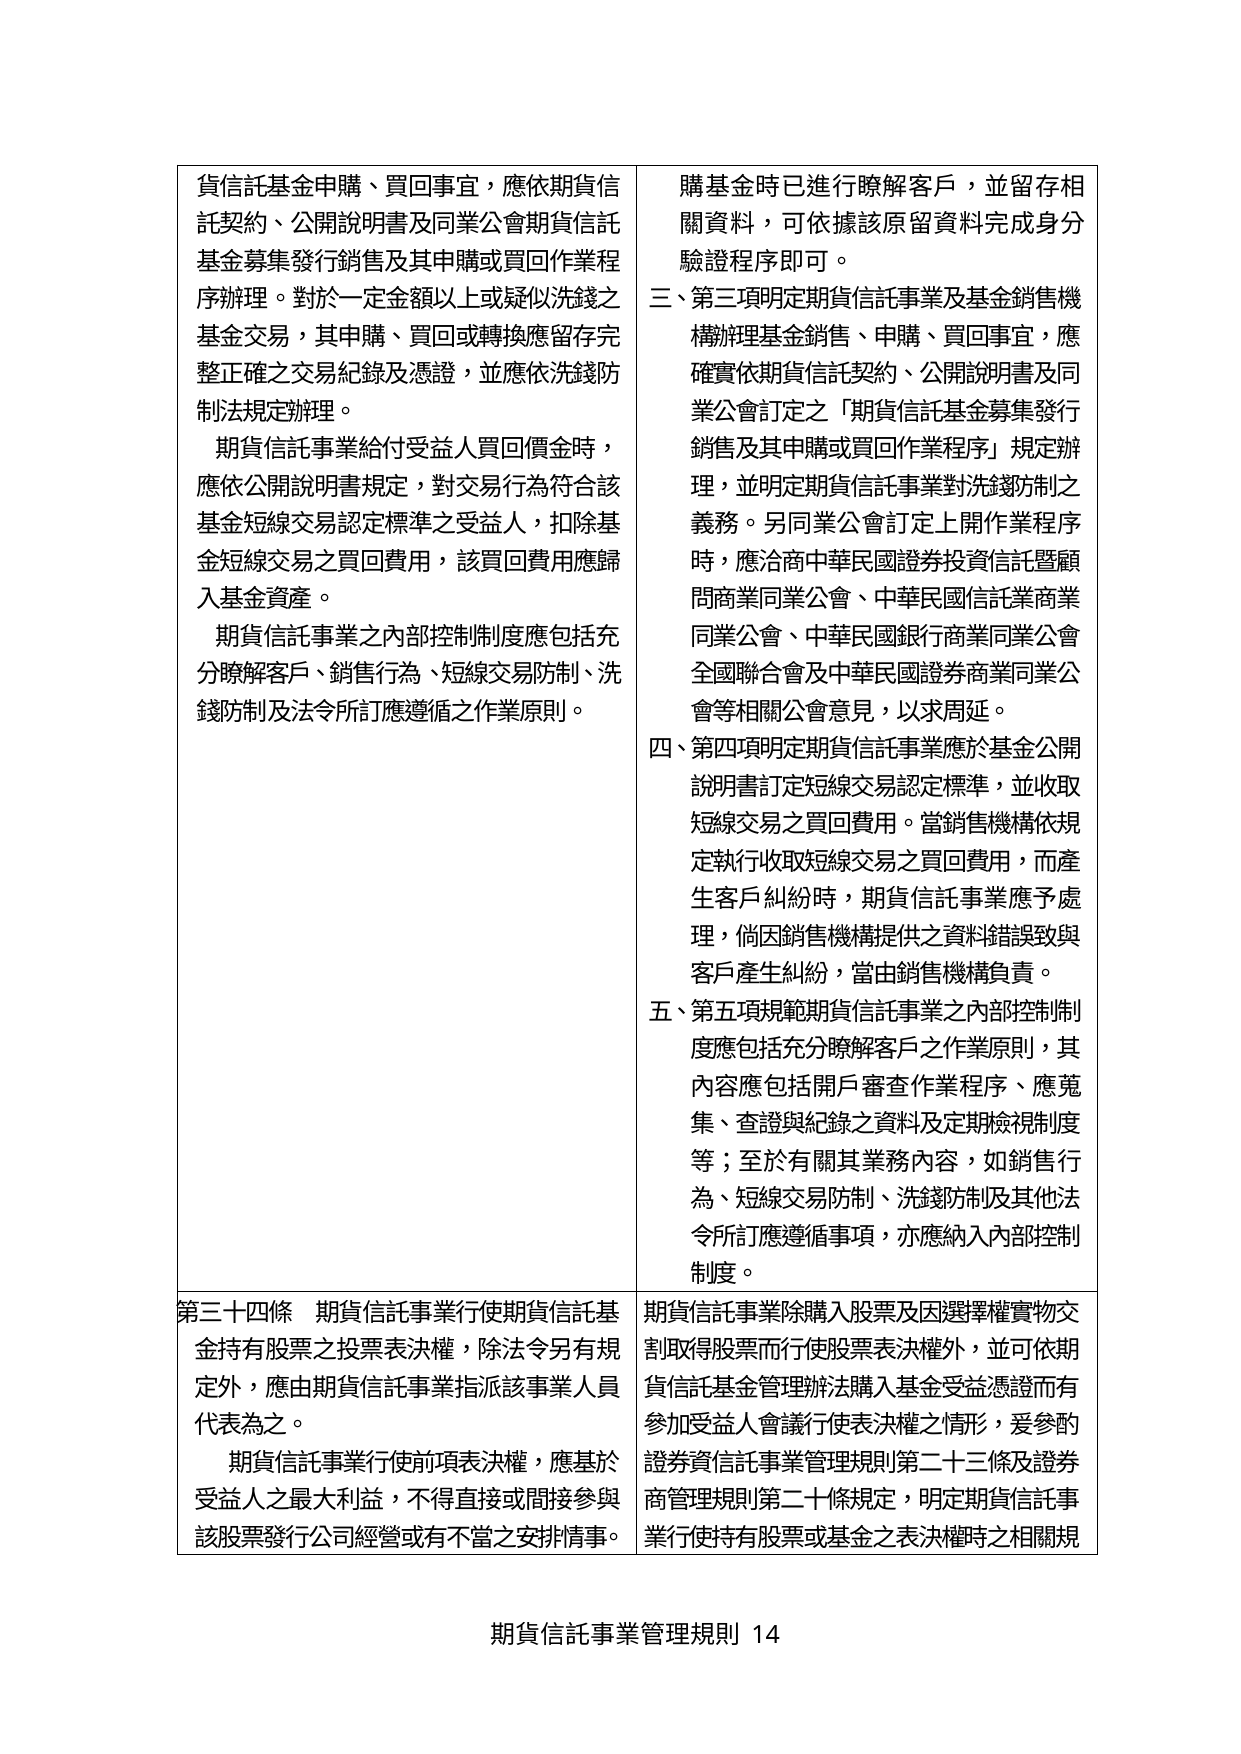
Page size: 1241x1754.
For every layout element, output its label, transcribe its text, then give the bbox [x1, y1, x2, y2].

table_cell 購基金時已進行瞭解客戶，並留存相關資料，可依據該原留資料完成身分驗證程序即可。 三、第三項明定期貨信託事業及基金銷售機構辦理基金銷售、申購、買回事宜，應確實依期貨信託契約、公開說明書及同業公會訂定之「期貨信託基金募集發行銷售及其申購或買回作業程序」規定辦理，並明定期貨信託事業對洗錢防制之義務。另同業公會訂定上開作業程序時，應洽商中華民國證券投資信託暨顧問商業同業公會、中華民國信託業商業同業公會、中華民國銀行商業同業公會全國聯合會及中華民國證券商業同業公會等相關公會意見，以求周延。 四、第四項明定期貨信託事業應於基金公開說明書訂定短線交易認定標準，並收取短線交易之買回費用。當銷售機構依規定執行收取短線交易之買回費用，而產生客戶糾紛時，期貨信託事業應予處理，倘因銷售機構提供之資料錯誤致與客戶產生糾紛，當由銷售機構負責。 五、第五項規範期貨信託事業之內部控制制度應包括充分瞭解客戶之作業原則，其內容應包括開戶審查作業程序、應蒐集、查證與紀錄之資料及定期檢視制度等；至於有關其業務內容，如銷售行為、短線交易防制、洗錢防制及其他法令所訂應遵循事項，亦應納入內部控制制度。 [637, 166, 1097, 1291]
table_cell 第三十四條 期貨信託事業行使期貨信託基金持有股票之投票表決權，除法令另有規定外，應由期貨信託事業指派該事業人員代表為之。 期貨信託事業行使前項表決權，應基於受益人之最大利益，不得直接或間接參與該股票發行公司經營或有不當之安排情事。 [178, 1292, 636, 1554]
table_cell 期貨信託事業除購入股票及因選擇權實物交割取得股票而行使股票表決權外，並可依期貨信託基金管理辦法購入基金受益憑證而有參加受益人會議行使表決權之情形，爰參酌證券資信託事業管理規則第二十三條及證券商管理規則第二十條規定，明定期貨信託事業行使持有股票或基金之表決權時之相關規 [637, 1292, 1097, 1554]
table_cell 貨信託基金申購、買回事宜，應依期貨信託契約、公開說明書及同業公會期貨信託基金募集發行銷售及其申購或買回作業程序辦理。對於一定金額以上或疑似洗錢之基金交易，其申購、買回或轉換應留存完整正確之交易紀錄及憑證，並應依洗錢防制法規定辦理。 期貨信託事業給付受益人買回價金時，應依公開說明書規定，對交易行為符合該基金短線交易認定標準之受益人，扣除基金短線交易之買回費用，該買回費用應歸入基金資產。 期貨信託事業之內部控制制度應包括充分瞭解客戶、銷售行為、短線交易防制、洗錢防制及法令所訂應遵循之作業原則。 [178, 166, 636, 1291]
